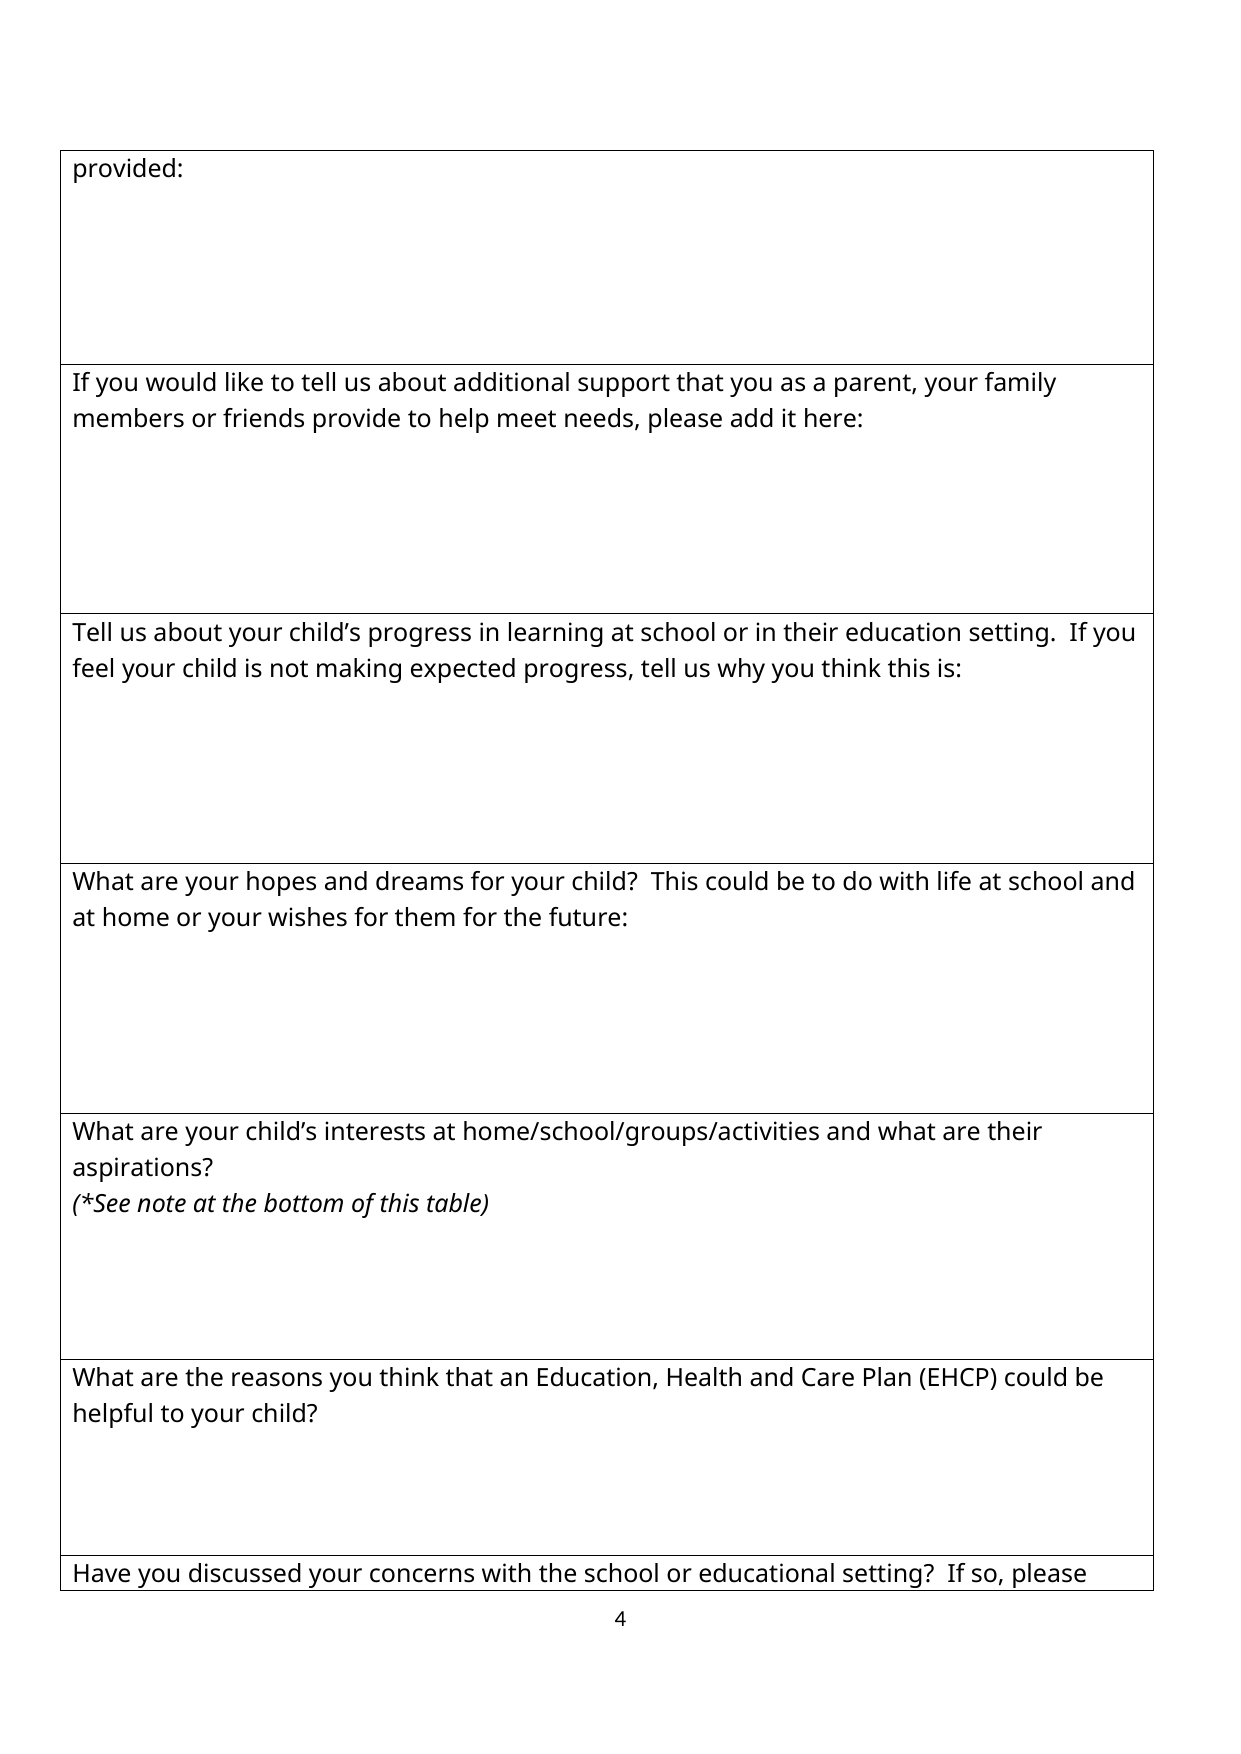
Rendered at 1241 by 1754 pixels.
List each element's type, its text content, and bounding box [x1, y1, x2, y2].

table_cell What are your hopes and dreams for your child? This could be to do with life at school and at home or your wishes for them for the future: [61, 864, 1153, 1113]
table_cell provided: [61, 151, 1153, 364]
table_cell What are your child’s interests at home/school/groups/activities and what are their aspirations? (*See note at the bottom of this table) [61, 1114, 1153, 1358]
table_cell Tell us about your child’s progress in learning at school or in their education setting. If you feel your child is not making expected progress, tell us why you think this is: [61, 614, 1153, 863]
table_cell Have you discussed your concerns with the school or educational setting? If so, please [61, 1556, 1153, 1590]
table_cell What are the reasons you think that an Education, Health and Care Plan (EHCP) could be helpful to your child? [61, 1360, 1153, 1555]
table_cell If you would like to tell us about additional support that you as a parent, your family members or friends provide to help meet needs, please add it here: [61, 365, 1153, 613]
